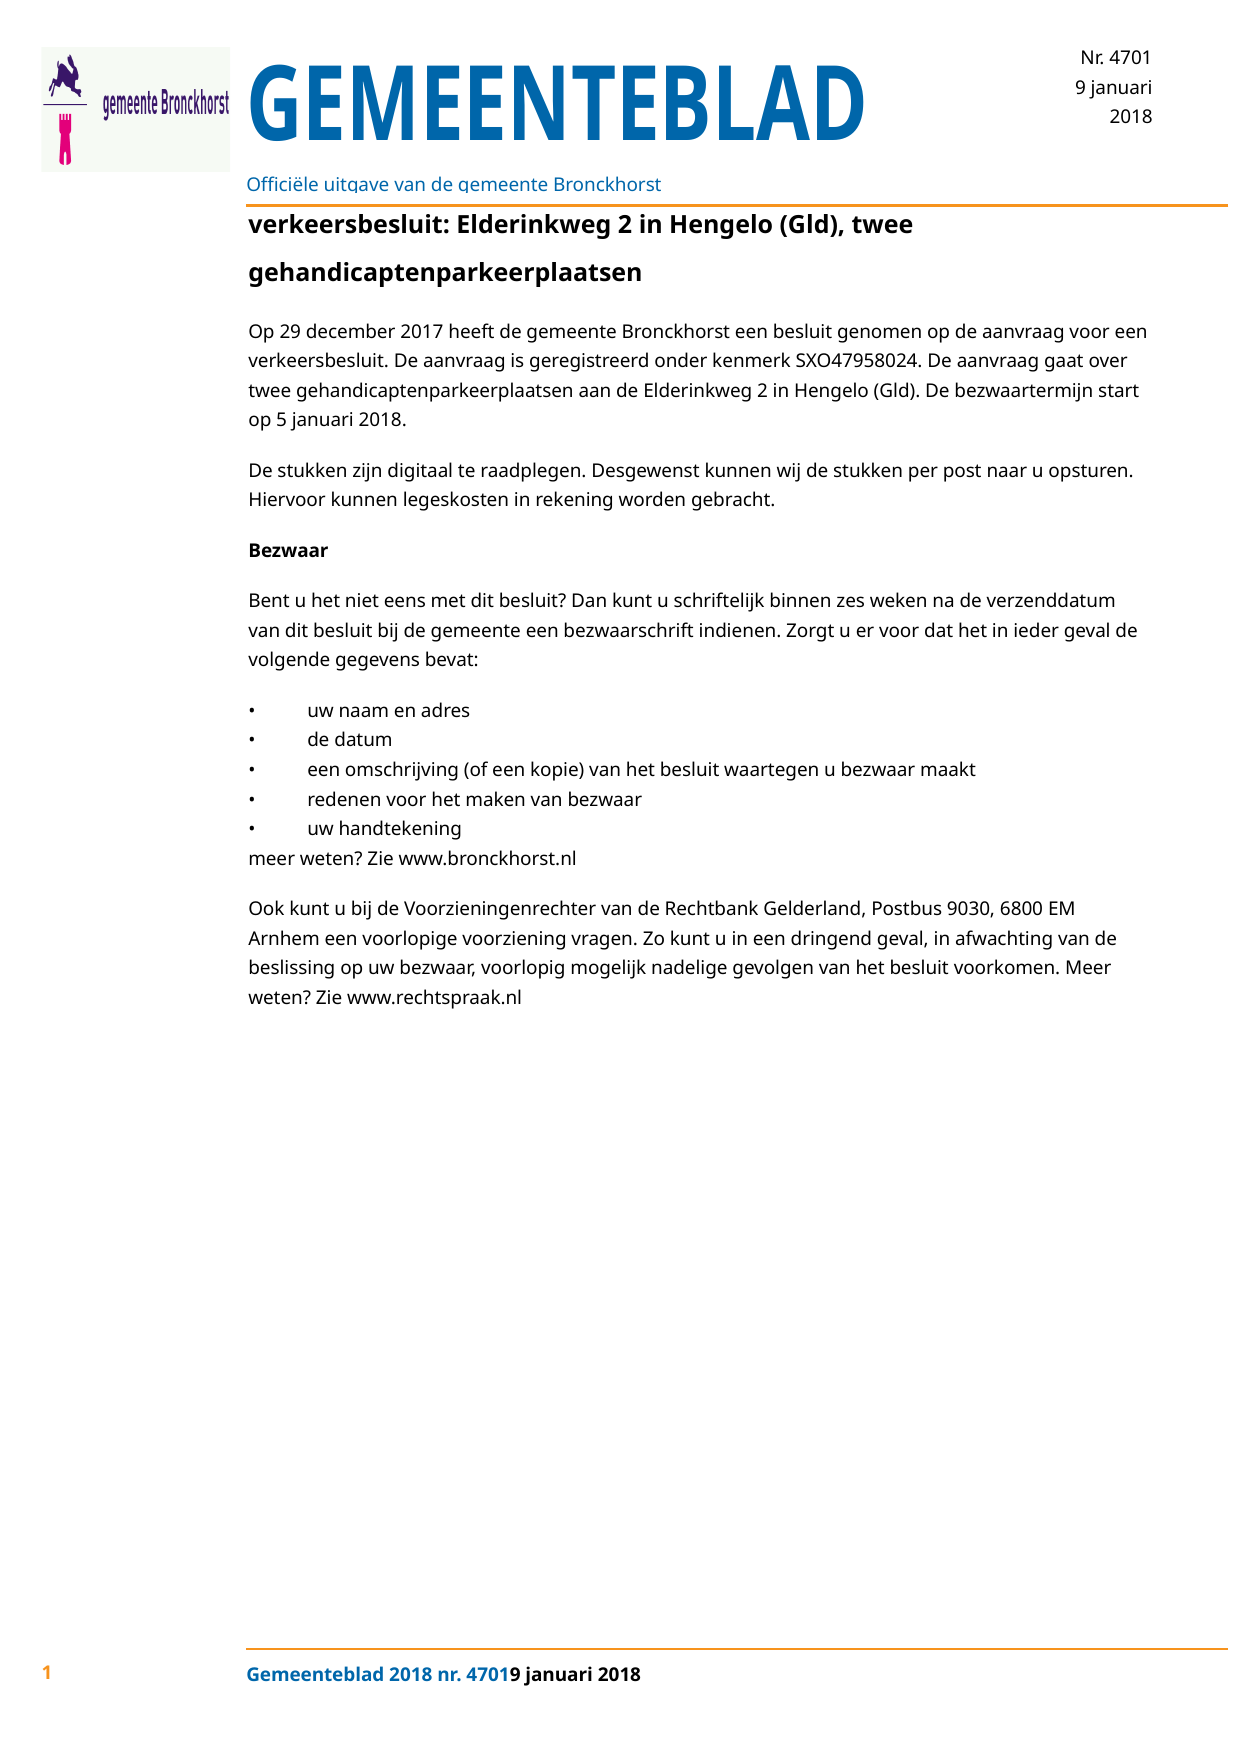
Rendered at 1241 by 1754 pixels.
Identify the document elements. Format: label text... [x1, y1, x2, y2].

list uw naam en adres [248, 697, 1152, 723]
text verkeersbesluit: Elderinkweg 2 in Hengelo (Gld), twee gehandicaptenparkeerplaatsen [248, 207, 1152, 288]
text De stukken zijn digitaal te raadplegen. Desgewenst kunnen wij de stukken per post naar u opsturen. Hiervoor kunnen legeskosten in rekening worden gebracht. [248, 457, 1152, 512]
text Bezwaar [248, 537, 1152, 563]
list uw handtekening [248, 815, 1152, 841]
text Op 29 december 2017 heeft de gemeente Bronckhorst een besluit genomen op de aanvraag voor een verkeersbesluit. De aanvraag is geregistreerd onder kenmerk SXO47958024. De aanvraag gaat over twee gehandicaptenparkeerplaatsen aan de Elderinkweg 2 in Hengelo (Gld). De bezwaartermijn start op 5 januari 2018. [248, 318, 1152, 432]
list een omschrijving (of een kopie) van het besluit waartegen u bezwaar maakt [248, 756, 1152, 782]
text Bent u het niet eens met dit besluit? Dan kunt u schriftelijk binnen zes weken na de verzenddatum van dit besluit bij de gemeente een bezwaarschrift indienen. Zorgt u er voor dat het in ieder geval de volgende gegevens bevat: [248, 587, 1152, 672]
text Ook kunt u bij de Voorzieningenrechter van de Rechtbank Gelderland, Postbus 9030, 6800 EM Arnhem een voorlopige voorziening vragen. Zo kunt u in een dringend geval, in afwachting van de beslissing op uw bezwaar, voorlopig mogelijk nadelige gevolgen van het besluit voorkomen. Meer weten? Zie www.rechtspraak.nl [248, 895, 1152, 1010]
list redenen voor het maken van bezwaar [248, 786, 1152, 812]
picture [41, 47, 231, 172]
text meer weten? Zie www.bronckhorst.nl [248, 845, 1152, 871]
list de datum [248, 727, 1152, 752]
